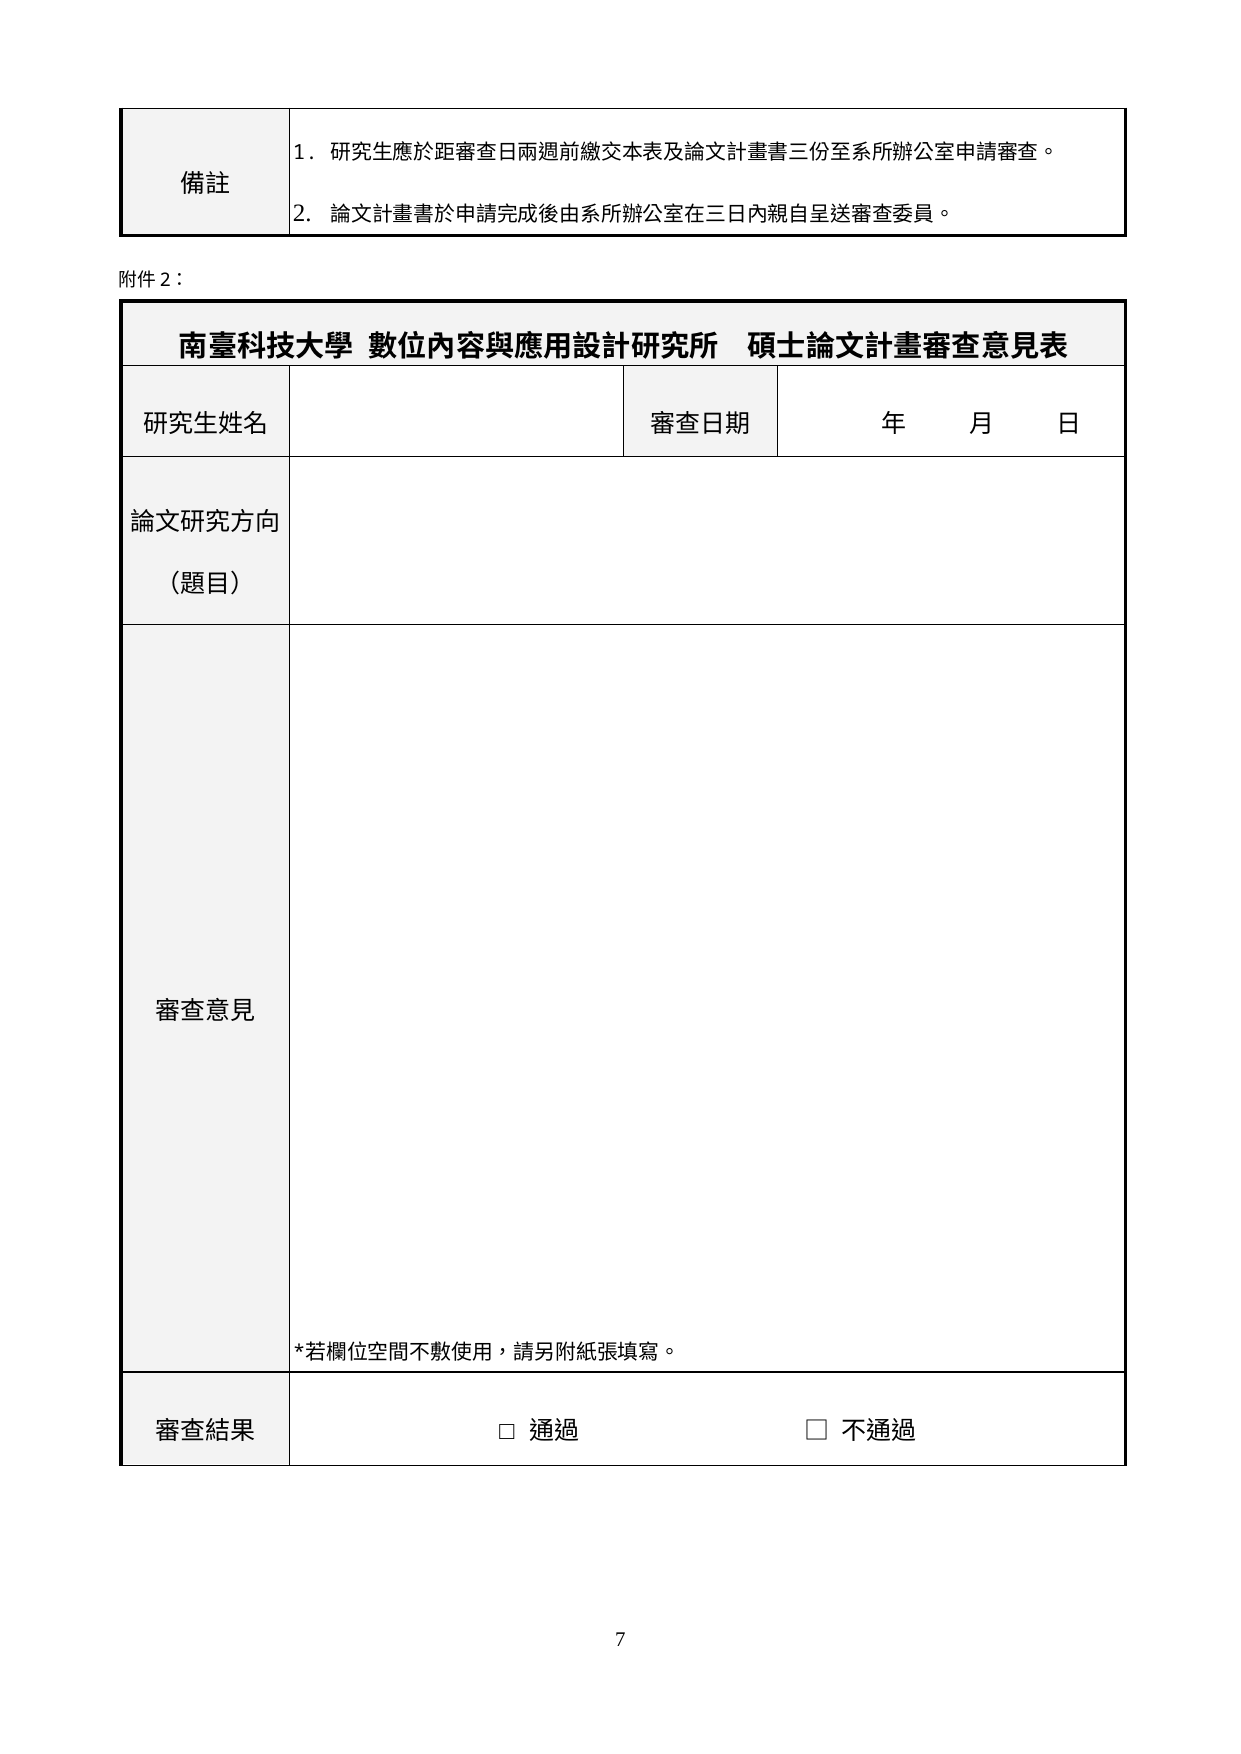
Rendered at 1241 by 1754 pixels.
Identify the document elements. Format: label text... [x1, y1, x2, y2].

table_cell 備註 [123, 109, 289, 234]
table_cell 審查結果 [123, 1373, 289, 1464]
text 附件2： [118, 237, 1122, 299]
table_cell [290, 457, 1124, 624]
table_cell 論文研究方向 （題目） [123, 457, 289, 624]
table_cell [290, 366, 623, 456]
table_cell 審查意見 [123, 625, 289, 1371]
table_cell 年 月 日 [778, 366, 1124, 456]
table_header 南臺科技大學 數位內容與應用設計研究所 碩士論文計畫審查意見表 [123, 303, 1124, 365]
table_cell *若欄位空間不敷使用，請另附紙張填寫。 [290, 625, 1124, 1371]
table_cell 研究生姓名 [123, 366, 289, 456]
table_cell 審查日期 [624, 366, 777, 456]
table_cell □ 通過 □ 不通過 [290, 1373, 1124, 1464]
table_cell 研究生應於距審查日兩週前繳交本表及論文計畫書三份至系所辦公室申請審查。 論文計畫書於申請完成後由系所辦公室在三日內親自呈送審查委員。 [290, 109, 1124, 234]
